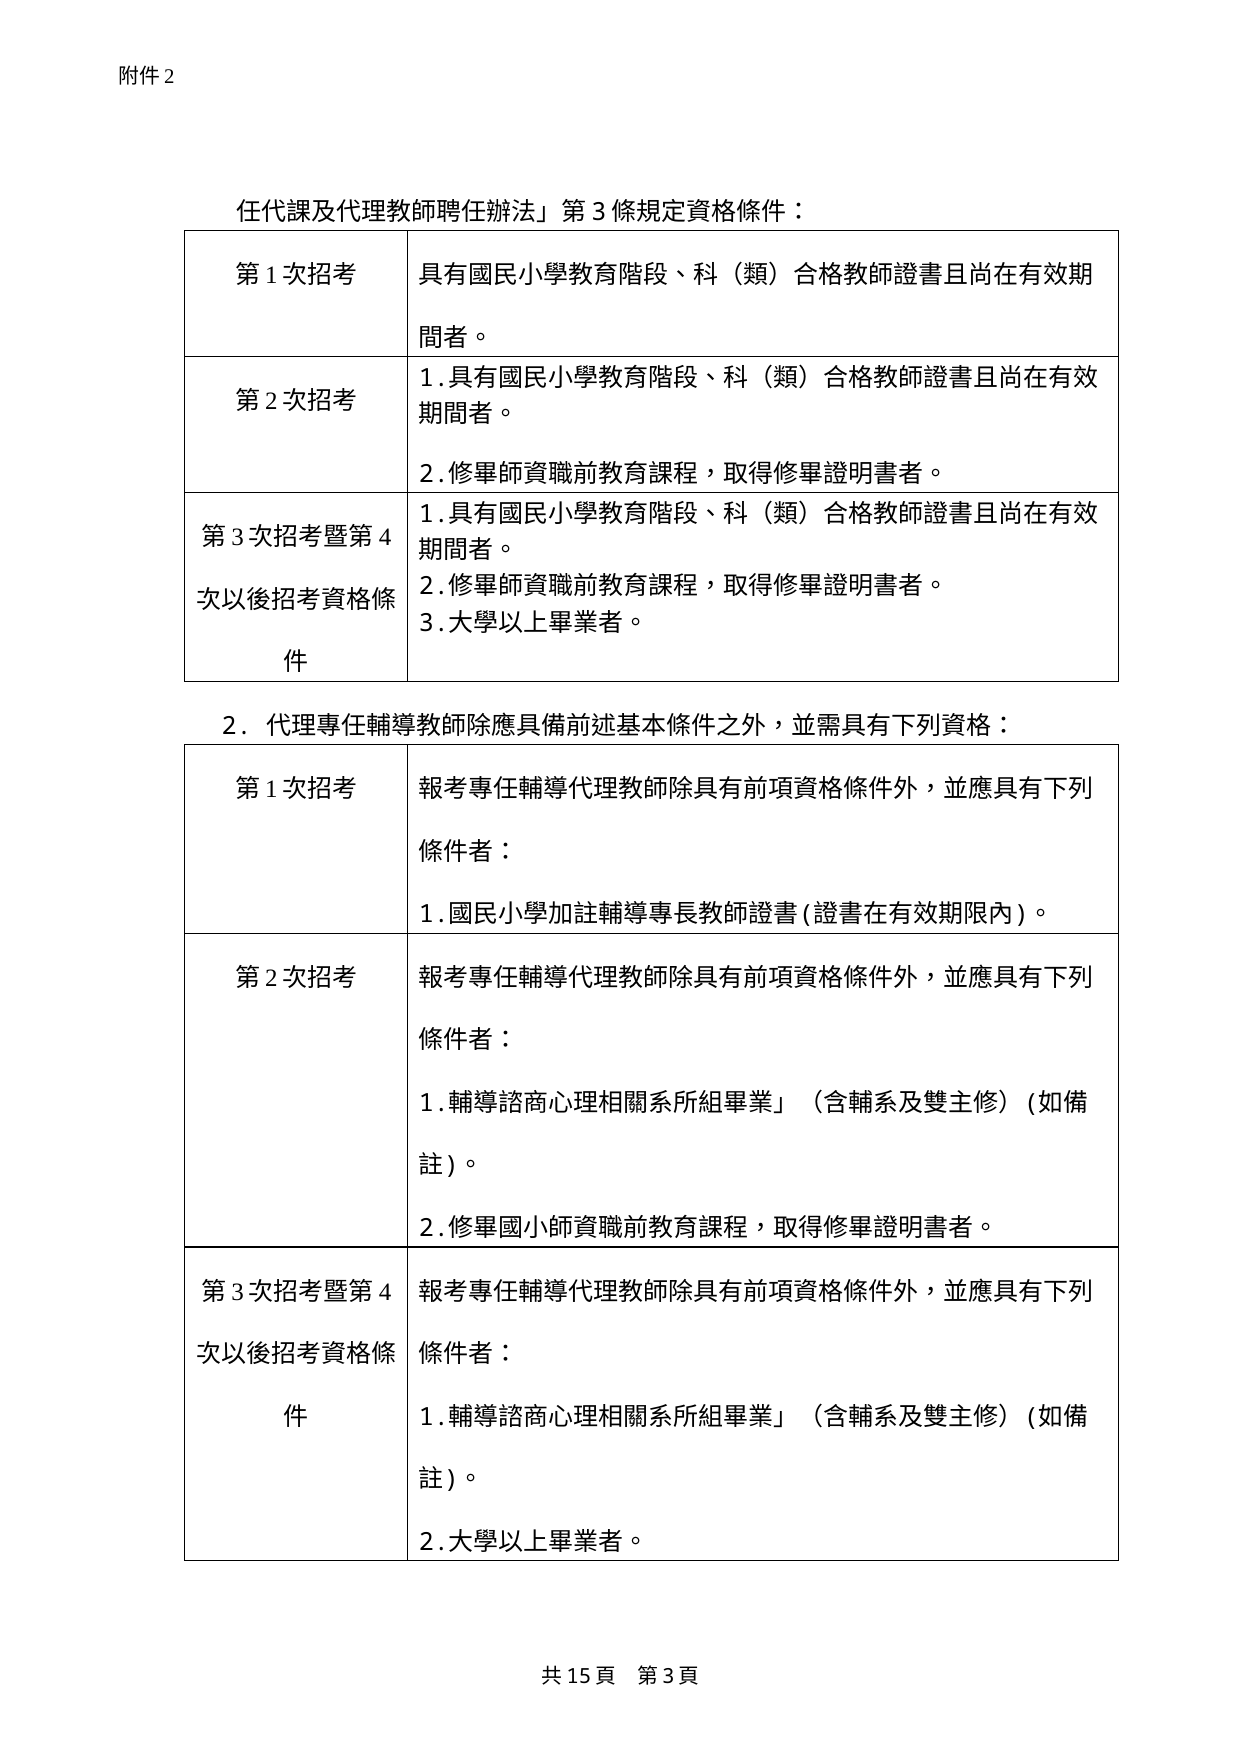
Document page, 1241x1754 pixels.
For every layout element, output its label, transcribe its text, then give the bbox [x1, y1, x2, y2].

table_cell 1.具有國民小學教育階段、科（類）合格教師證書且尚在有效期間者。 2.修畢師資職前教育課程，取得修畢證明書者。 3.大學以上畢業者。 [408, 493, 1118, 681]
text 任代課及代理教師聘任辦法」第3條規定資格條件： [221, 168, 1122, 230]
table_cell 第2次招考 [185, 357, 407, 492]
table_header 具有國民小學教育階段、科（類）合格教師證書且尚在有效期間者。 [408, 231, 1118, 356]
text 2. 代理專任輔導教師除應具備前述基本條件之外，並需具有下列資格： [221, 682, 1122, 744]
table_cell 第3次招考暨第4次以後招考資格條件 [185, 493, 407, 681]
table_cell 1.具有國民小學教育階段、科（類）合格教師證書且尚在有效期間者。 2.修畢師資職前教育課程，取得修畢證明書者。 [408, 357, 1118, 492]
table_cell 報考專任輔導代理教師除具有前項資格條件外，並應具有下列條件者： 1.輔導諮商心理相關系所組畢業」（含輔系及雙主修）(如備註)。 2.大學以上畢業者。 [408, 1248, 1118, 1560]
table_cell 第2次招考 [185, 934, 407, 1246]
table_header 第1次招考 [185, 231, 407, 356]
table_header 第1次招考 [185, 745, 407, 933]
table_cell 第3次招考暨第4次以後招考資格條件 [185, 1248, 407, 1560]
table_cell 報考專任輔導代理教師除具有前項資格條件外，並應具有下列條件者： 1.輔導諮商心理相關系所組畢業」（含輔系及雙主修）(如備註)。 2.修畢國小師資職前教育課程，取得修畢證明書者。 [408, 934, 1118, 1246]
table_header 報考專任輔導代理教師除具有前項資格條件外，並應具有下列條件者： 1.國民小學加註輔導專長教師證書(證書在有效期限內)。 [408, 745, 1118, 933]
